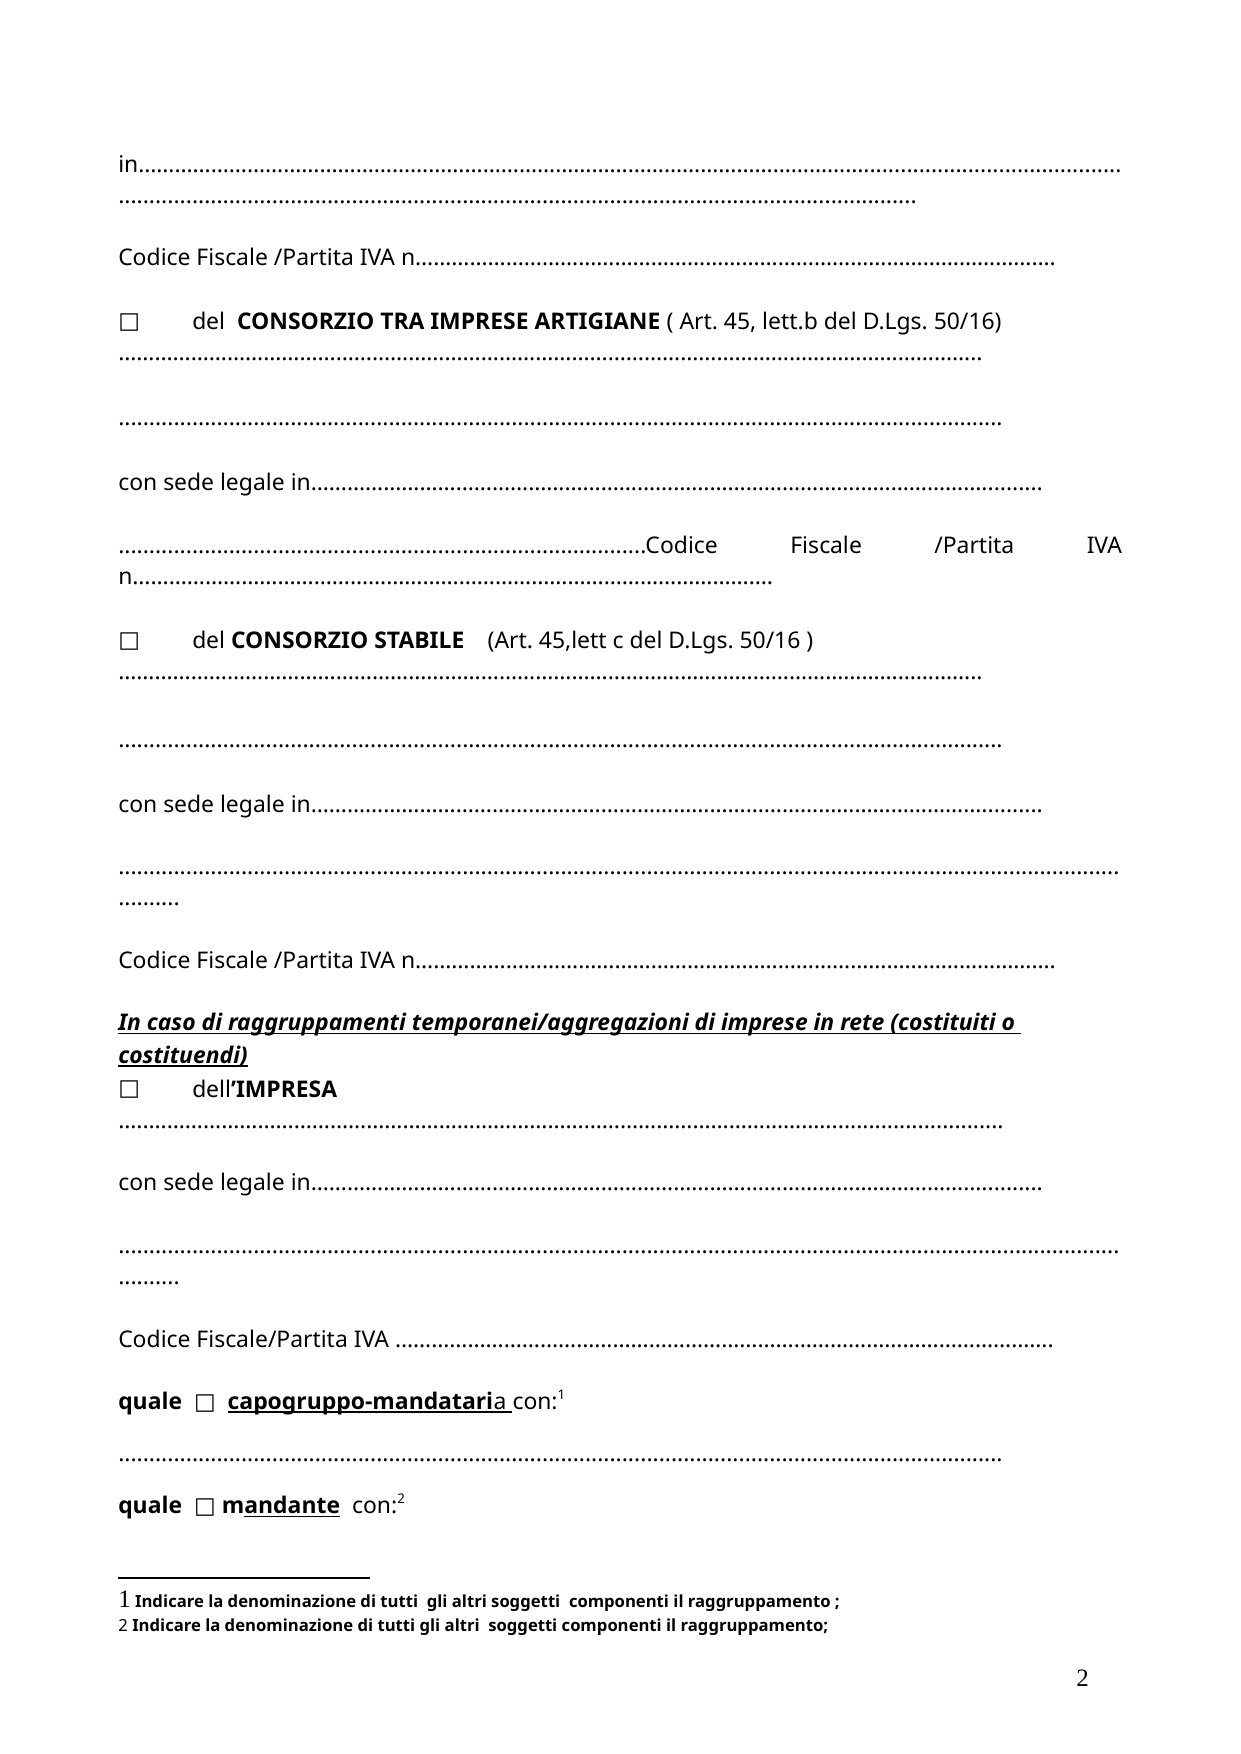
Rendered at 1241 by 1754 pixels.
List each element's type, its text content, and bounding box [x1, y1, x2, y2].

text □ del CONSORZIO TRA IMPRESE ARTIGIANE ( Art. 45, lett.b del D.Lgs. 50/16) [118, 304, 1122, 336]
text Codice Fiscale/Partita IVA ………………………………………………………………………………………………. [118, 1323, 1122, 1354]
text Codice Fiscale /Partita IVA n……………………………………………………………………………………………. [118, 241, 1122, 273]
text In caso di raggruppamenti temporanei/aggregazioni di imprese in rete (costituiti o costituendi) [118, 1006, 1122, 1071]
text Codice Fiscale /Partita IVA n……………………………………………………………………………………………. [118, 944, 1122, 975]
text ............................................................................................................................................................................. [118, 850, 1122, 913]
text …………………………………………………………………………………………………………………………….. [118, 655, 1114, 689]
text Indicare la denominazione di tutti gli altri soggetti componenti il raggruppamento ; [118, 1584, 1122, 1613]
text con sede legale in………………………………………………………………………………………………….......... [118, 466, 1122, 498]
text □ del CONSORZIO STABILE (Art. 45,lett c del D.Lgs. 50/16 ) [118, 623, 1122, 655]
text con sede legale in………………………………………………………………………………………………….......... [118, 1166, 1122, 1198]
text con sede legale in………………………………………………………………………………………………….......... [118, 788, 1122, 819]
text ................................................................................................................................................ [118, 723, 1122, 754]
text ......................................................................................Codice Fiscale /Partita IVA n……………………………………………………………………………………………. [118, 529, 1122, 591]
text …..………………………………………………………………………………………………….............................. [118, 1104, 1122, 1135]
text quale □ capogruppo-mandataria con: [118, 1385, 1122, 1416]
text Indicare la denominazione di tutti gli altri soggetti componenti il raggruppamento; [118, 1613, 1122, 1636]
text ................................................................................................................................................ [118, 401, 1122, 433]
text quale □ mandante con: [118, 1489, 1122, 1521]
text …………………………………………………………………………………………………………………………….. [118, 336, 1114, 370]
text in…………………………………………………………………………………………………………............................................................................................................................................................................ [118, 148, 1122, 210]
text □ dell’IMPRESA [118, 1071, 1122, 1104]
text ................................................................................................................................................ [118, 1437, 1122, 1468]
text ............................................................................................................................................................................. [118, 1229, 1122, 1291]
